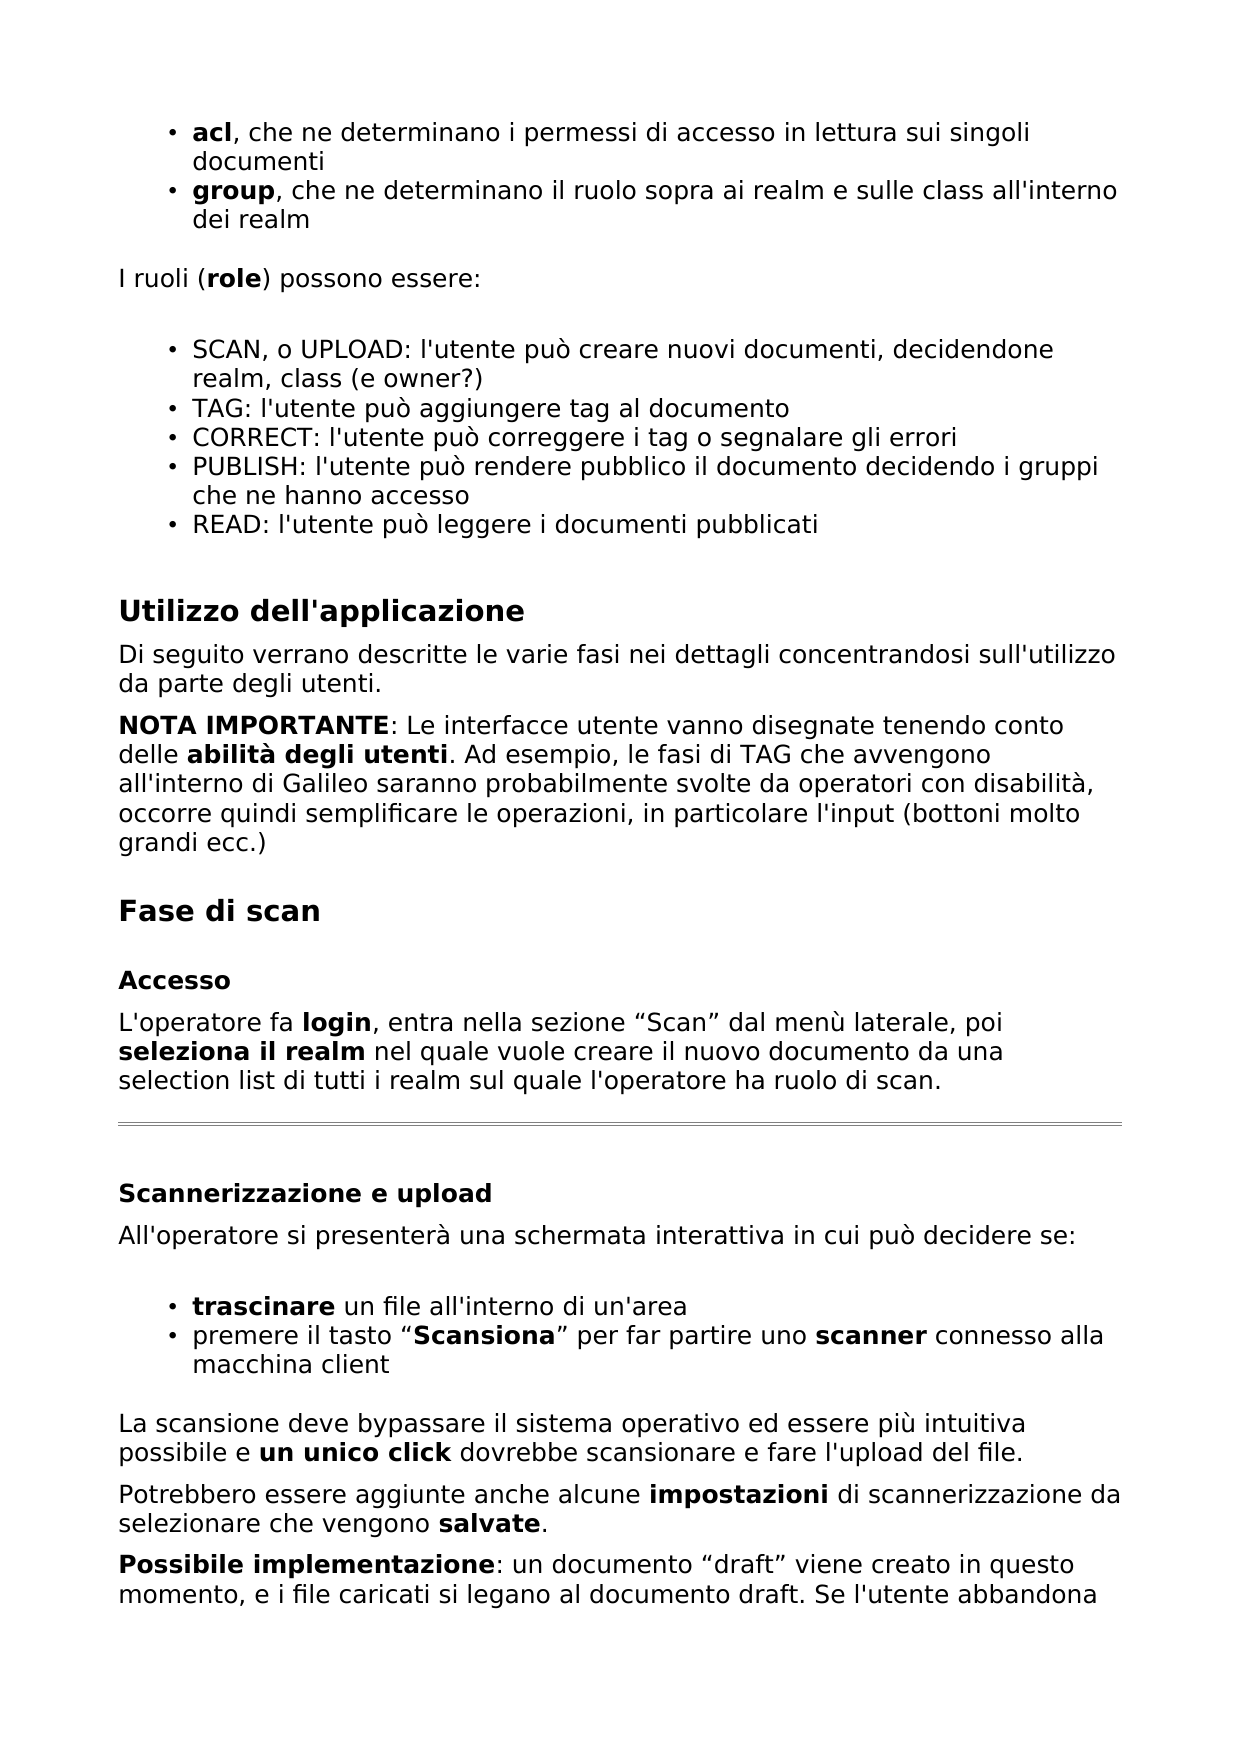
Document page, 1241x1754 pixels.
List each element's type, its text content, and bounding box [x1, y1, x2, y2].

subtitle Scannerizzazione e upload [118, 1179, 1122, 1208]
text I ruoli (role) possono essere: [118, 264, 1122, 293]
text Possibile implementazione: un documento “draft” viene creato in questo momento, e i file caricati si legano al documento draft. Se l'utente abbandona [118, 1551, 1122, 1609]
list acl, che ne determinano i permessi di accesso in lettura sui singoli documenti [177, 118, 1122, 176]
text NOTA IMPORTANTE: Le interfacce utente vanno disegnate tenendo conto delle abilità degli utenti. Ad esempio, le fasi di TAG che avvengono all'interno di Galileo saranno probabilmente svolte da operatori con disabilità, occorre quindi semplificare le operazioni, in particolare l'input (bottoni molto grandi ecc.) [118, 711, 1122, 857]
subtitle Accesso [118, 966, 1122, 995]
list group, che ne determinano il ruolo sopra ai realm e sulle class all'interno dei realm [177, 176, 1122, 235]
list READ: l'utente può leggere i documenti pubblicati [177, 510, 1122, 539]
list SCAN, o UPLOAD: l'utente può creare nuovi documenti, decidendone realm, class (e owner?) [177, 335, 1122, 394]
subtitle Utilizzo dell'applicazione [118, 594, 1122, 628]
list PUBLISH: l'utente può rendere pubblico il documento decidendo i gruppi che ne hanno accesso [177, 452, 1122, 510]
text L'operatore fa login, entra nella sezione “Scan” dal menù laterale, poi seleziona il realm nel quale vuole creare il nuovo documento da una selection list di tutti i realm sul quale l'operatore ha ruolo di scan. [118, 1008, 1122, 1095]
list trascinare un file all'interno di un'area [177, 1292, 1122, 1321]
text All'operatore si presenterà una schermata interattiva in cui può decidere se: [118, 1221, 1122, 1250]
text Potrebbero essere aggiunte anche alcune impostazioni di scannerizzazione da selezionare che vengono salvate. [118, 1480, 1122, 1538]
subtitle Fase di scan [118, 895, 1122, 929]
text Di seguito verrano descritte le varie fasi nei dettagli concentrandosi sull'utilizzo da parte degli utenti. [118, 641, 1122, 699]
text La scansione deve bypassare il sistema operativo ed essere più intuitiva possibile e un unico click dovrebbe scansionare e fare l'upload del file. [118, 1409, 1122, 1467]
list premere il tasto “Scansiona” per far partire uno scanner connesso alla macchina client [177, 1321, 1122, 1379]
list CORRECT: l'utente può correggere i tag o segnalare gli errori [177, 423, 1122, 452]
list TAG: l'utente può aggiungere tag al documento [177, 394, 1122, 423]
